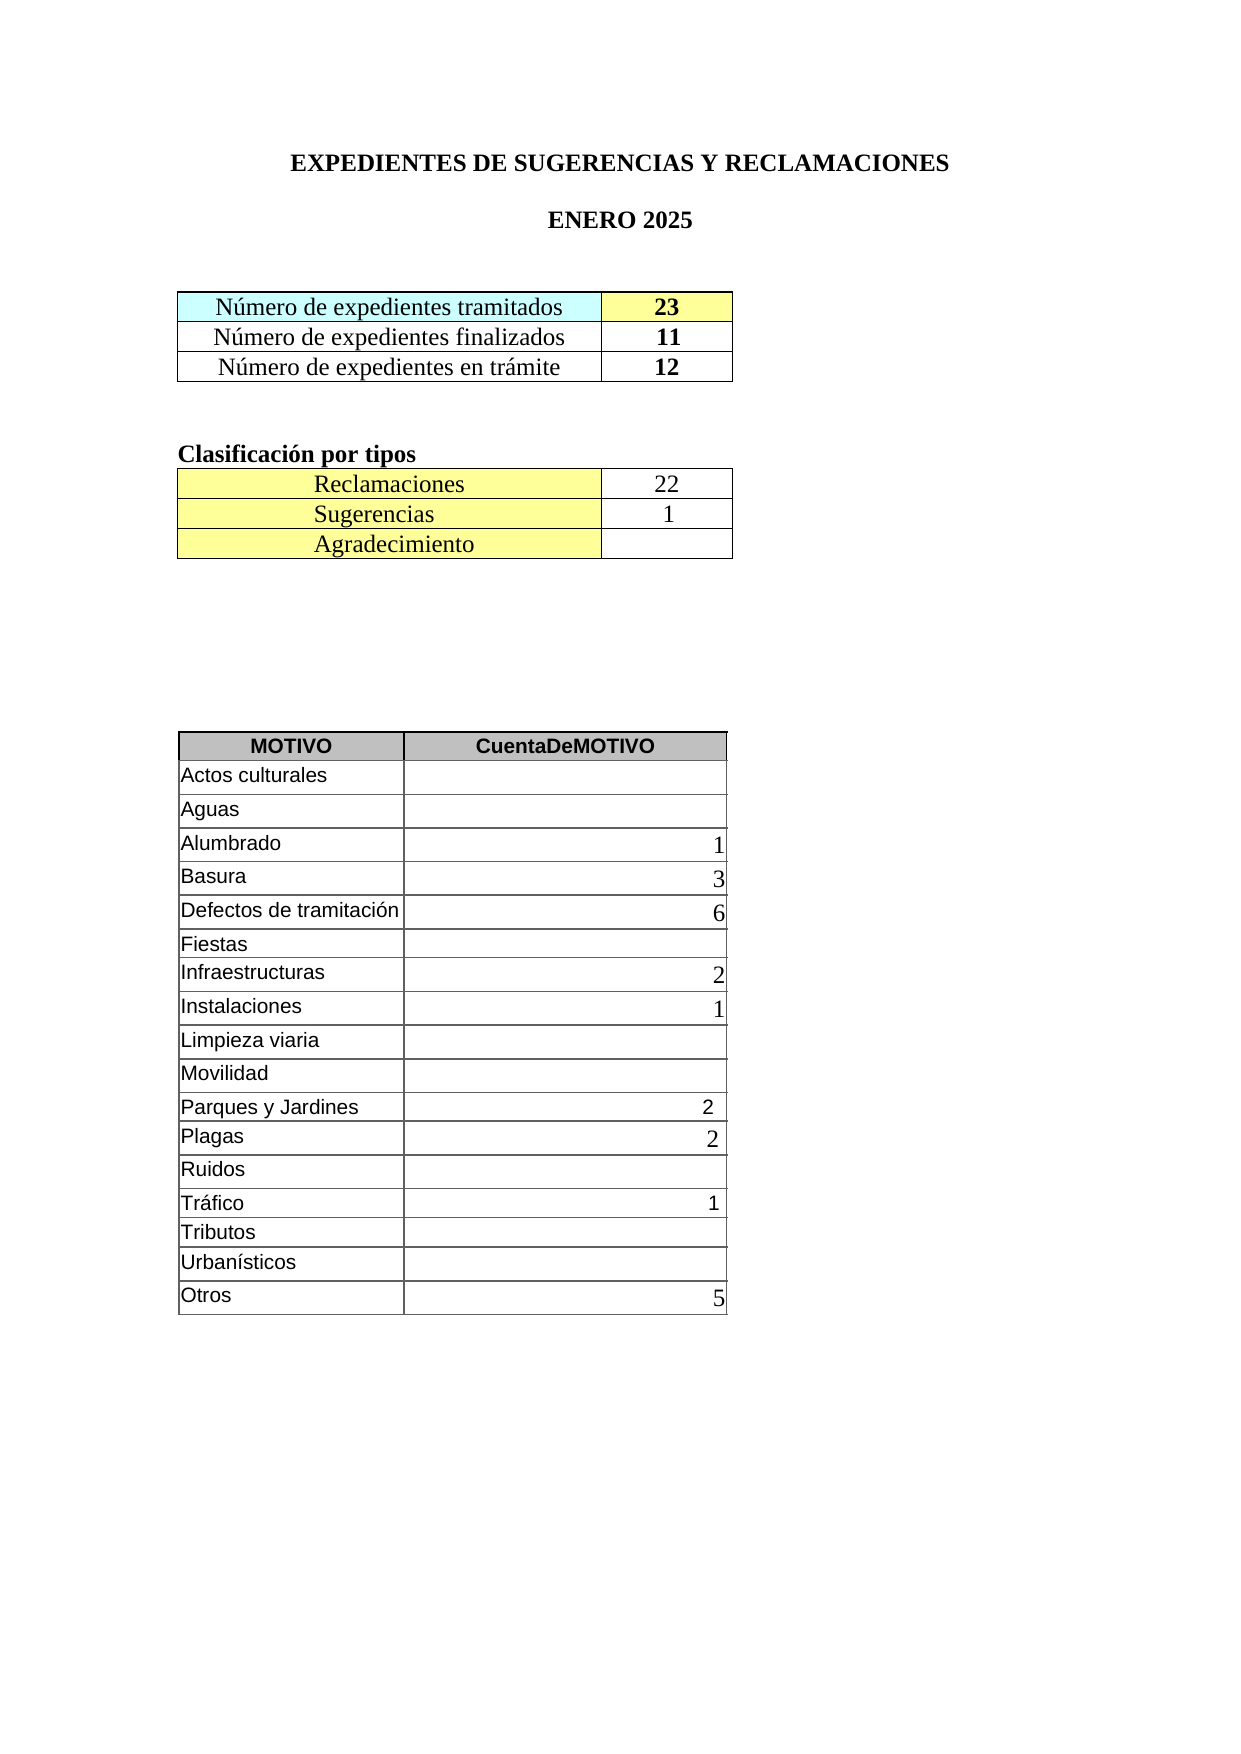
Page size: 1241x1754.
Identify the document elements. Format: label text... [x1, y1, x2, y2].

table_cell Actos culturales [180, 761, 403, 793]
table_cell Alumbrado [180, 829, 403, 861]
table_cell [405, 1060, 726, 1091]
table_cell Número de expedientes en trámite [178, 352, 601, 381]
table_header 22 [602, 469, 732, 498]
table_cell Otros [180, 1282, 403, 1313]
table_cell Infraestructuras [180, 958, 403, 991]
table_cell [405, 930, 726, 957]
table_header CuentaDeMOTIVO [405, 733, 726, 760]
table_cell 1 [602, 499, 732, 528]
text Clasificación por tipos [177, 439, 1063, 468]
table_cell Tráfico [180, 1189, 403, 1216]
table_cell Tributos [180, 1218, 403, 1246]
table_cell Limpieza viaria [180, 1026, 403, 1058]
table_cell Sugerencias [178, 499, 601, 528]
table_cell [405, 795, 726, 827]
table_cell Parques y Jardines [180, 1093, 403, 1120]
table_cell Movilidad [180, 1060, 403, 1091]
table_cell 6 [405, 896, 726, 928]
table_cell 2 [405, 1122, 726, 1154]
text EXPEDIENTES DE SUGERENCIAS Y RECLAMACIONES [177, 148, 1063, 176]
table_cell 12 [602, 352, 732, 381]
table_cell Urbanísticos [180, 1248, 403, 1280]
table_cell Número de expedientes finalizados [178, 322, 601, 351]
table_header MOTIVO [180, 733, 403, 760]
table_cell 3 [405, 862, 726, 894]
table_cell [405, 761, 726, 793]
table_cell [602, 529, 732, 557]
table_header Reclamaciones [178, 469, 601, 498]
table_header 23 [602, 293, 732, 321]
table_cell [405, 1156, 726, 1188]
table_cell 1 [405, 992, 726, 1024]
table_cell Fiestas [180, 930, 403, 957]
table_cell 2 [405, 958, 726, 991]
table_cell Basura [180, 862, 403, 894]
text ENERO 2025 [177, 205, 1063, 234]
table_cell Aguas [180, 795, 403, 827]
table_cell Plagas [180, 1122, 403, 1154]
table_cell 5 [405, 1282, 726, 1313]
table_cell Agradecimiento [178, 529, 601, 557]
table_cell 1 [405, 1189, 726, 1216]
table_cell Instalaciones [180, 992, 403, 1024]
table_cell [405, 1026, 726, 1058]
table_cell 11 [602, 322, 732, 351]
table_header Número de expedientes tramitados [178, 293, 601, 321]
table_cell 1 [405, 829, 726, 861]
table_cell [405, 1218, 726, 1246]
table_cell Defectos de tramitación [180, 896, 403, 928]
table_cell 2 [405, 1093, 726, 1120]
table_cell Ruidos [180, 1156, 403, 1188]
table_cell [405, 1248, 726, 1280]
